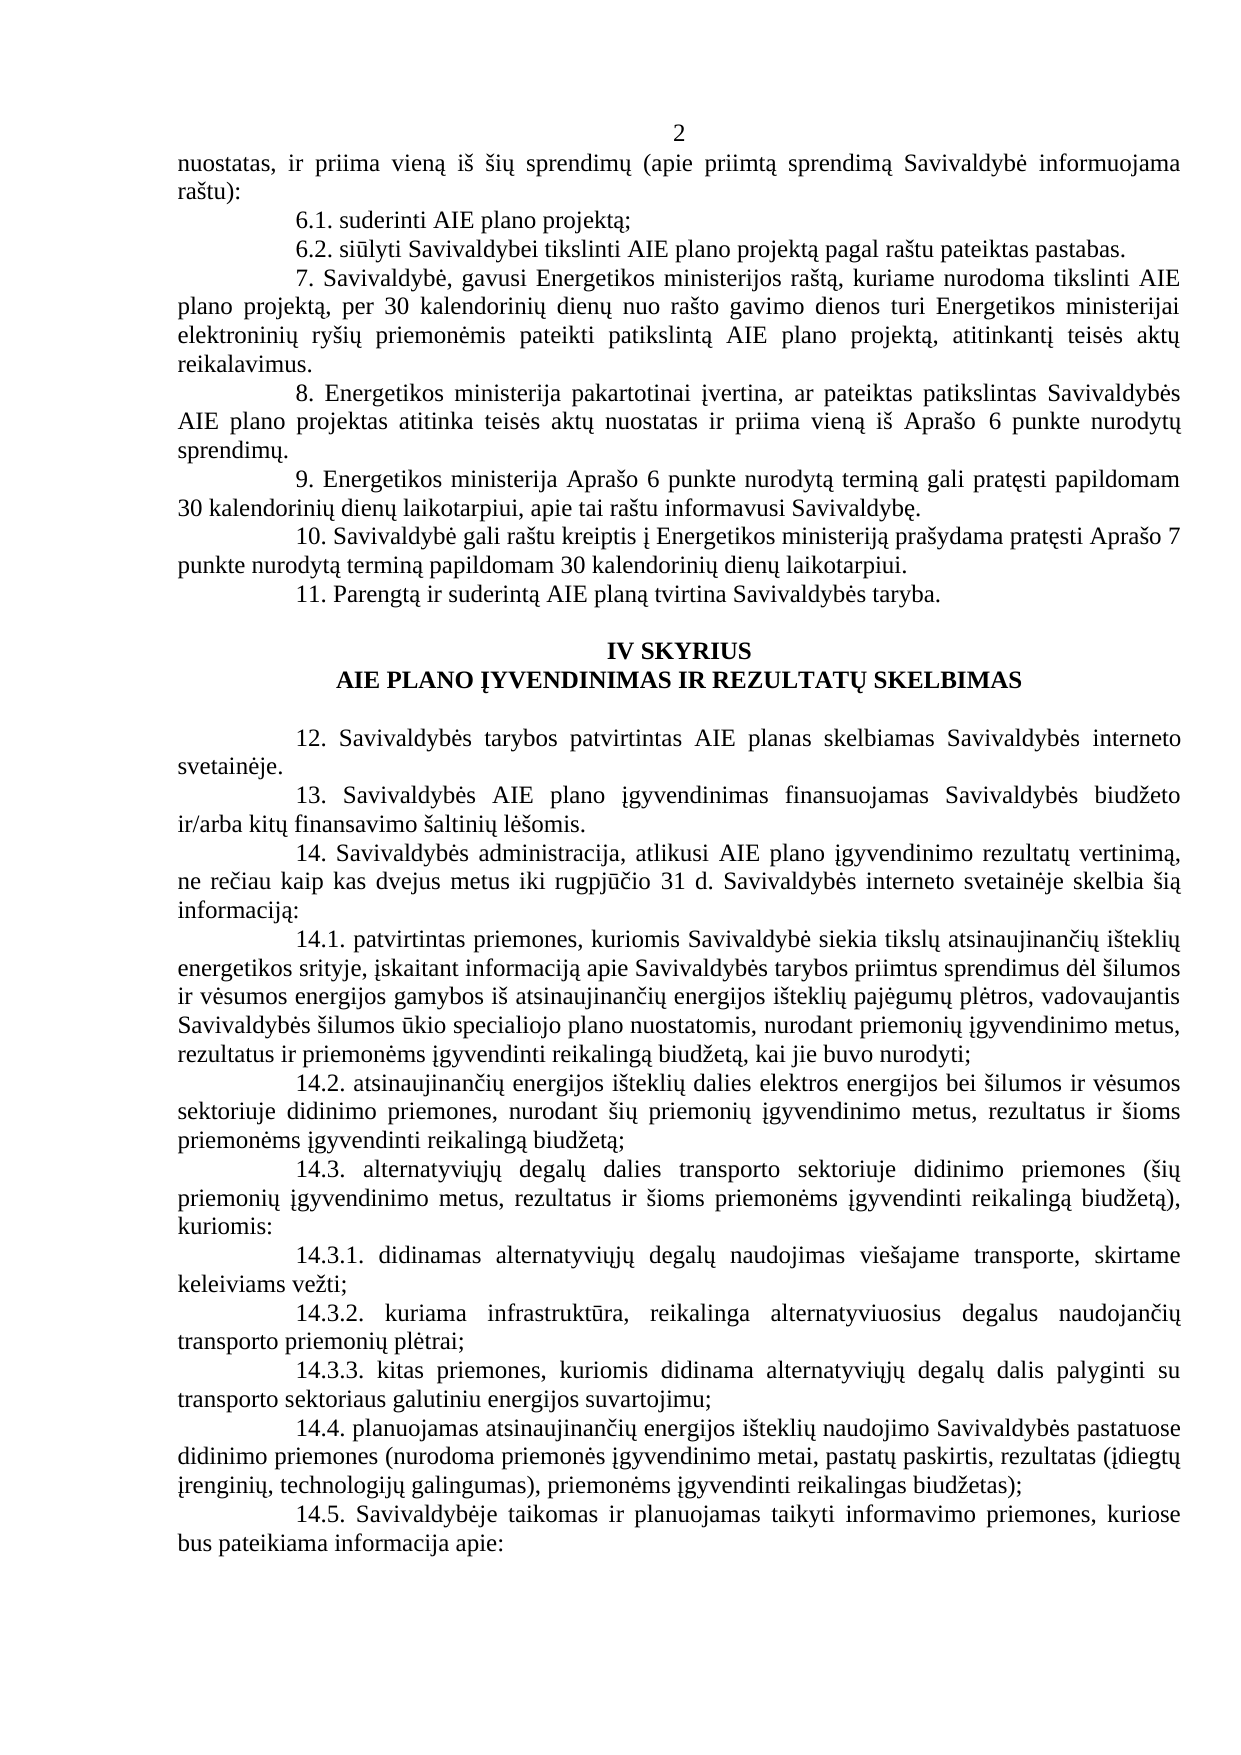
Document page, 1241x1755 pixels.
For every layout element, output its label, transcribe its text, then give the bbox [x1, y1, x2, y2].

text 14.1. patvirtintas priemones, kuriomis Savivaldybė siekia tikslų atsinaujinančių išteklių energetikos srityje, įskaitant informaciją apie Savivaldybės tarybos priimtus sprendimus dėl šilumos ir vėsumos energijos gamybos iš atsinaujinančių energijos išteklių pajėgumų plėtros, vadovaujantis Savivaldybės šilumos ūkio specialiojo plano nuostatomis, nurodant priemonių įgyvendinimo metus, rezultatus ir priemonėms įgyvendinti reikalingą biudžetą, kai jie buvo nurodyti; [177, 924, 1181, 1068]
text 14.3.3. kitas priemones, kuriomis didinama alternatyviųjų degalų dalis palyginti su transporto sektoriaus galutiniu energijos suvartojimu; [177, 1355, 1181, 1413]
text IV SKYRIUS [177, 636, 1181, 665]
text 8. Energetikos ministerija pakartotinai įvertina, ar pateiktas patikslintas Savivaldybės AIE plano projektas atitinka teisės aktų nuostatas ir priima vieną iš Aprašo 6 punkte nurodytų sprendimų. [177, 378, 1181, 464]
text 14.2. atsinaujinančių energijos išteklių dalies elektros energijos bei šilumos ir vėsumos sektoriuje didinimo priemones, nurodant šių priemonių įgyvendinimo metus, rezultatus ir šioms priemonėms įgyvendinti reikalingą biudžetą; [177, 1068, 1181, 1154]
text 14. Savivaldybės administracija, atlikusi AIE plano įgyvendinimo rezultatų vertinimą, ne rečiau kaip kas dvejus metus iki rugpjūčio 31 d. Savivaldybės interneto svetainėje skelbia šią informaciją: [177, 838, 1181, 924]
text 9. Energetikos ministerija Aprašo 6 punkte nurodytą terminą gali pratęsti papildomam 30 kalendorinių dienų laikotarpiui, apie tai raštu informavusi Savivaldybę. [177, 464, 1181, 521]
text 14.3. alternatyviųjų degalų dalies transporto sektoriuje didinimo priemones (šių priemonių įgyvendinimo metus, rezultatus ir šioms priemonėms įgyvendinti reikalingą biudžetą), kuriomis: [177, 1154, 1181, 1240]
text 14.5. Savivaldybėje taikomas ir planuojamas taikyti informavimo priemones, kuriose bus pateikiama informacija apie: [177, 1499, 1181, 1556]
text 6.2. siūlyti Savivaldybei tikslinti AIE plano projektą pagal raštu pateiktas pastabas. [177, 234, 1181, 263]
text nuostatas, ir priima vieną iš šių sprendimų (apie priimtą sprendimą Savivaldybė informuojama raštu): [177, 148, 1181, 205]
text 10. Savivaldybė gali raštu kreiptis į Energetikos ministeriją prašydama pratęsti Aprašo 7 punkte nurodytą terminą papildomam 30 kalendorinių dienų laikotarpiui. [177, 521, 1181, 579]
text 14.3.1. didinamas alternatyviųjų degalų naudojimas viešajame transporte, skirtame keleiviams vežti; [177, 1240, 1181, 1298]
text 14.4. planuojamas atsinaujinančių energijos išteklių naudojimo Savivaldybės pastatuose didinimo priemones (nurodoma priemonės įgyvendinimo metai, pastatų paskirtis, rezultatas (įdiegtų įrenginių, technologijų galingumas), priemonėms įgyvendinti reikalingas biudžetas); [177, 1413, 1181, 1499]
text 6.1. suderinti AIE plano projektą; [177, 205, 1181, 234]
text 12. Savivaldybės tarybos patvirtintas AIE planas skelbiamas Savivaldybės interneto svetainėje. [177, 723, 1181, 780]
text AIE PLANO ĮYVENDINIMAS IR REZULTATŲ SKELBIMAS [177, 665, 1181, 694]
text 7. Savivaldybė, gavusi Energetikos ministerijos raštą, kuriame nurodoma tikslinti AIE plano projektą, per 30 kalendorinių dienų nuo rašto gavimo dienos turi Energetikos ministerijai elektroninių ryšių priemonėmis pateikti patikslintą AIE plano projektą, atitinkantį teisės aktų reikalavimus. [177, 263, 1181, 378]
text 11. Parengtą ir suderintą AIE planą tvirtina Savivaldybės taryba. [177, 579, 1181, 608]
text 13. Savivaldybės AIE plano įgyvendinimas finansuojamas Savivaldybės biudžeto ir/arba kitų finansavimo šaltinių lėšomis. [177, 780, 1181, 838]
text 14.3.2. kuriama infrastruktūra, reikalinga alternatyviuosius degalus naudojančių transporto priemonių plėtrai; [177, 1298, 1181, 1355]
